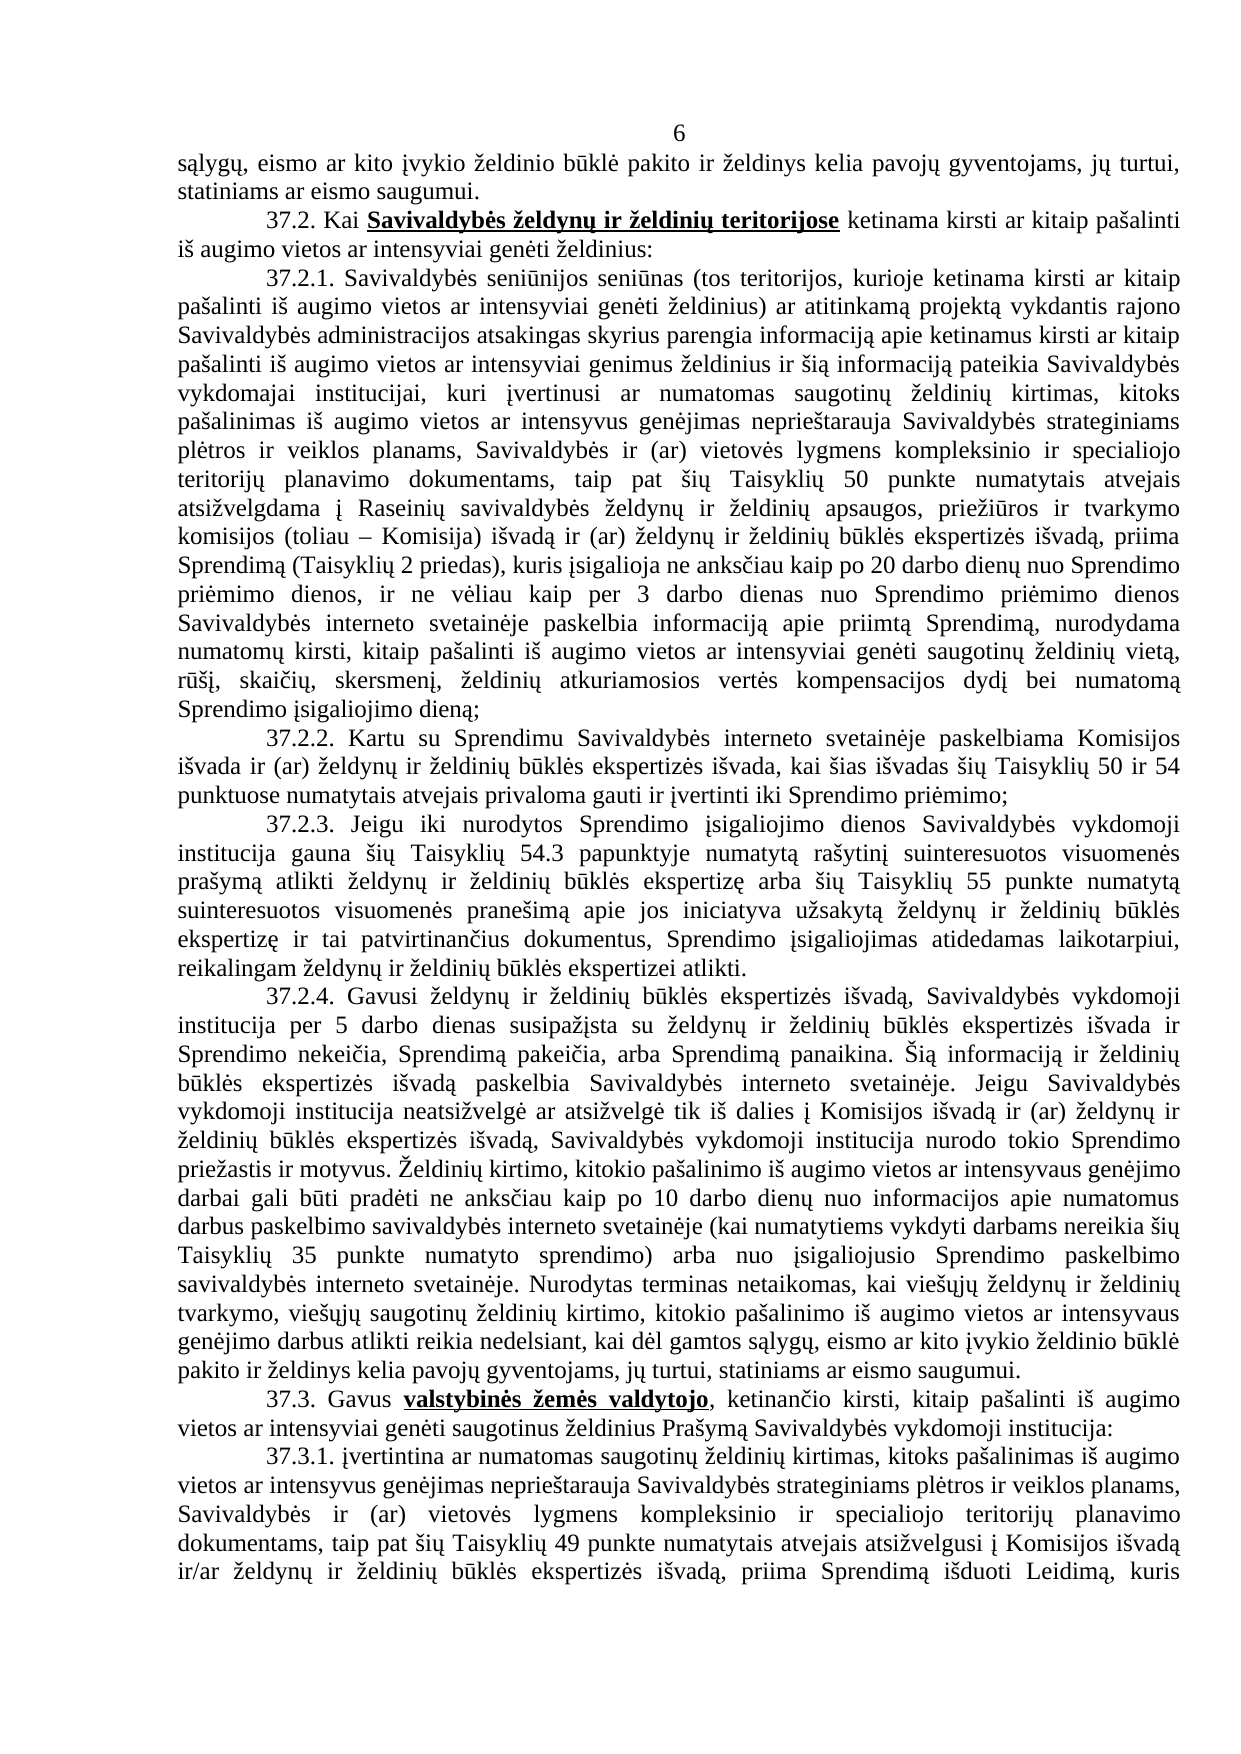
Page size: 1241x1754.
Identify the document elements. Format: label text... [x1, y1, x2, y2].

text 37.2.1. Savivaldybės seniūnijos seniūnas (tos teritorijos, kurioje ketinama kirsti ar kitaip pašalinti iš augimo vietos ar intensyviai genėti želdinius) ar atitinkamą projektą vykdantis rajono Savivaldybės administracijos atsakingas skyrius parengia informaciją apie ketinamus kirsti ar kitaip pašalinti iš augimo vietos ar intensyviai genimus želdinius ir šią informaciją pateikia Savivaldybės vykdomajai institucijai, kuri įvertinusi ar numatomas saugotinų želdinių kirtimas, kitoks pašalinimas iš augimo vietos ar intensyvus genėjimas neprieštarauja Savivaldybės strateginiams plėtros ir veiklos planams, Savivaldybės ir (ar) vietovės lygmens kompleksinio ir specialiojo teritorijų planavimo dokumentams, taip pat šių Taisyklių 50 punkte numatytais atvejais atsižvelgdama į Raseinių savivaldybės želdynų ir želdinių apsaugos, priežiūros ir tvarkymo komisijos (toliau – Komisija) išvadą ir (ar) želdynų ir želdinių būklės ekspertizės išvadą, priima Sprendimą (Taisyklių 2 priedas), kuris įsigalioja ne anksčiau kaip po 20 darbo dienų nuo Sprendimo priėmimo dienos, ir ne vėliau kaip per 3 darbo dienas nuo Sprendimo priėmimo dienos Savivaldybės interneto svetainėje paskelbia informaciją apie priimtą Sprendimą, nurodydama numatomų kirsti, kitaip pašalinti iš augimo vietos ar intensyviai genėti saugotinų želdinių vietą, rūšį, skaičių, skersmenį, želdinių atkuriamosios vertės kompensacijos dydį bei numatomą Sprendimo įsigaliojimo dieną; [177, 263, 1181, 723]
text 37.2. Kai Savivaldybės želdynų ir želdinių teritorijose ketinama kirsti ar kitaip pašalinti iš augimo vietos ar intensyviai genėti želdinius: [177, 205, 1181, 263]
text 37.2.3. Jeigu iki nurodytos Sprendimo įsigaliojimo dienos Savivaldybės vykdomoji institucija gauna šių Taisyklių 54.3 papunktyje numatytą rašytinį suinteresuotos visuomenės prašymą atlikti želdynų ir želdinių būklės ekspertizę arba šių Taisyklių 55 punkte numatytą suinteresuotos visuomenės pranešimą apie jos iniciatyva užsakytą želdynų ir želdinių būklės ekspertizę ir tai patvirtinančius dokumentus, Sprendimo įsigaliojimas atidedamas laikotarpiui, reikalingam želdynų ir želdinių būklės ekspertizei atlikti. [177, 809, 1181, 981]
text 37.3. Gavus valstybinės žemės valdytojo, ketinančio kirsti, kitaip pašalinti iš augimo vietos ar intensyviai genėti saugotinus želdinius Prašymą Savivaldybės vykdomoji institucija: [177, 1384, 1181, 1441]
text 37.2.4. Gavusi želdynų ir želdinių būklės ekspertizės išvadą, Savivaldybės vykdomoji institucija per 5 darbo dienas susipažįsta su želdynų ir želdinių būklės ekspertizės išvada ir Sprendimo nekeičia, Sprendimą pakeičia, arba Sprendimą panaikina. Šią informaciją ir želdinių būklės ekspertizės išvadą paskelbia Savivaldybės interneto svetainėje. Jeigu Savivaldybės vykdomoji institucija neatsižvelgė ar atsižvelgė tik iš dalies į Komisijos išvadą ir (ar) želdynų ir želdinių būklės ekspertizės išvadą, Savivaldybės vykdomoji institucija nurodo tokio Sprendimo priežastis ir motyvus. Želdinių kirtimo, kitokio pašalinimo iš augimo vietos ar intensyvaus genėjimo darbai gali būti pradėti ne anksčiau kaip po 10 darbo dienų nuo informacijos apie numatomus darbus paskelbimo savivaldybės interneto svetainėje (kai numatytiems vykdyti darbams nereikia šių Taisyklių 35 punkte numatyto sprendimo) arba nuo įsigaliojusio Sprendimo paskelbimo savivaldybės interneto svetainėje. Nurodytas terminas netaikomas, kai viešųjų želdynų ir želdinių tvarkymo, viešųjų saugotinų želdinių kirtimo, kitokio pašalinimo iš augimo vietos ar intensyvaus genėjimo darbus atlikti reikia nedelsiant, kai dėl gamtos sąlygų, eismo ar kito įvykio želdinio būklė pakito ir želdinys kelia pavojų gyventojams, jų turtui, statiniams ar eismo saugumui. [177, 981, 1181, 1384]
text 37.2.2. Kartu su Sprendimu Savivaldybės interneto svetainėje paskelbiama Komisijos išvada ir (ar) želdynų ir želdinių būklės ekspertizės išvada, kai šias išvadas šių Taisyklių 50 ir 54 punktuose numatytais atvejais privaloma gauti ir įvertinti iki Sprendimo priėmimo; [177, 723, 1181, 809]
text 37.3.1. įvertintina ar numatomas saugotinų želdinių kirtimas, kitoks pašalinimas iš augimo vietos ar intensyvus genėjimas neprieštarauja Savivaldybės strateginiams plėtros ir veiklos planams, Savivaldybės ir (ar) vietovės lygmens kompleksinio ir specialiojo teritorijų planavimo dokumentams, taip pat šių Taisyklių 49 punkte numatytais atvejais atsižvelgusi į Komisijos išvadą ir/ar želdynų ir želdinių būklės ekspertizės išvadą, priima Sprendimą išduoti Leidimą, kuris [177, 1441, 1181, 1585]
text sąlygų, eismo ar kito įvykio želdinio būklė pakito ir želdinys kelia pavojų gyventojams, jų turtui, statiniams ar eismo saugumui. [177, 148, 1181, 205]
